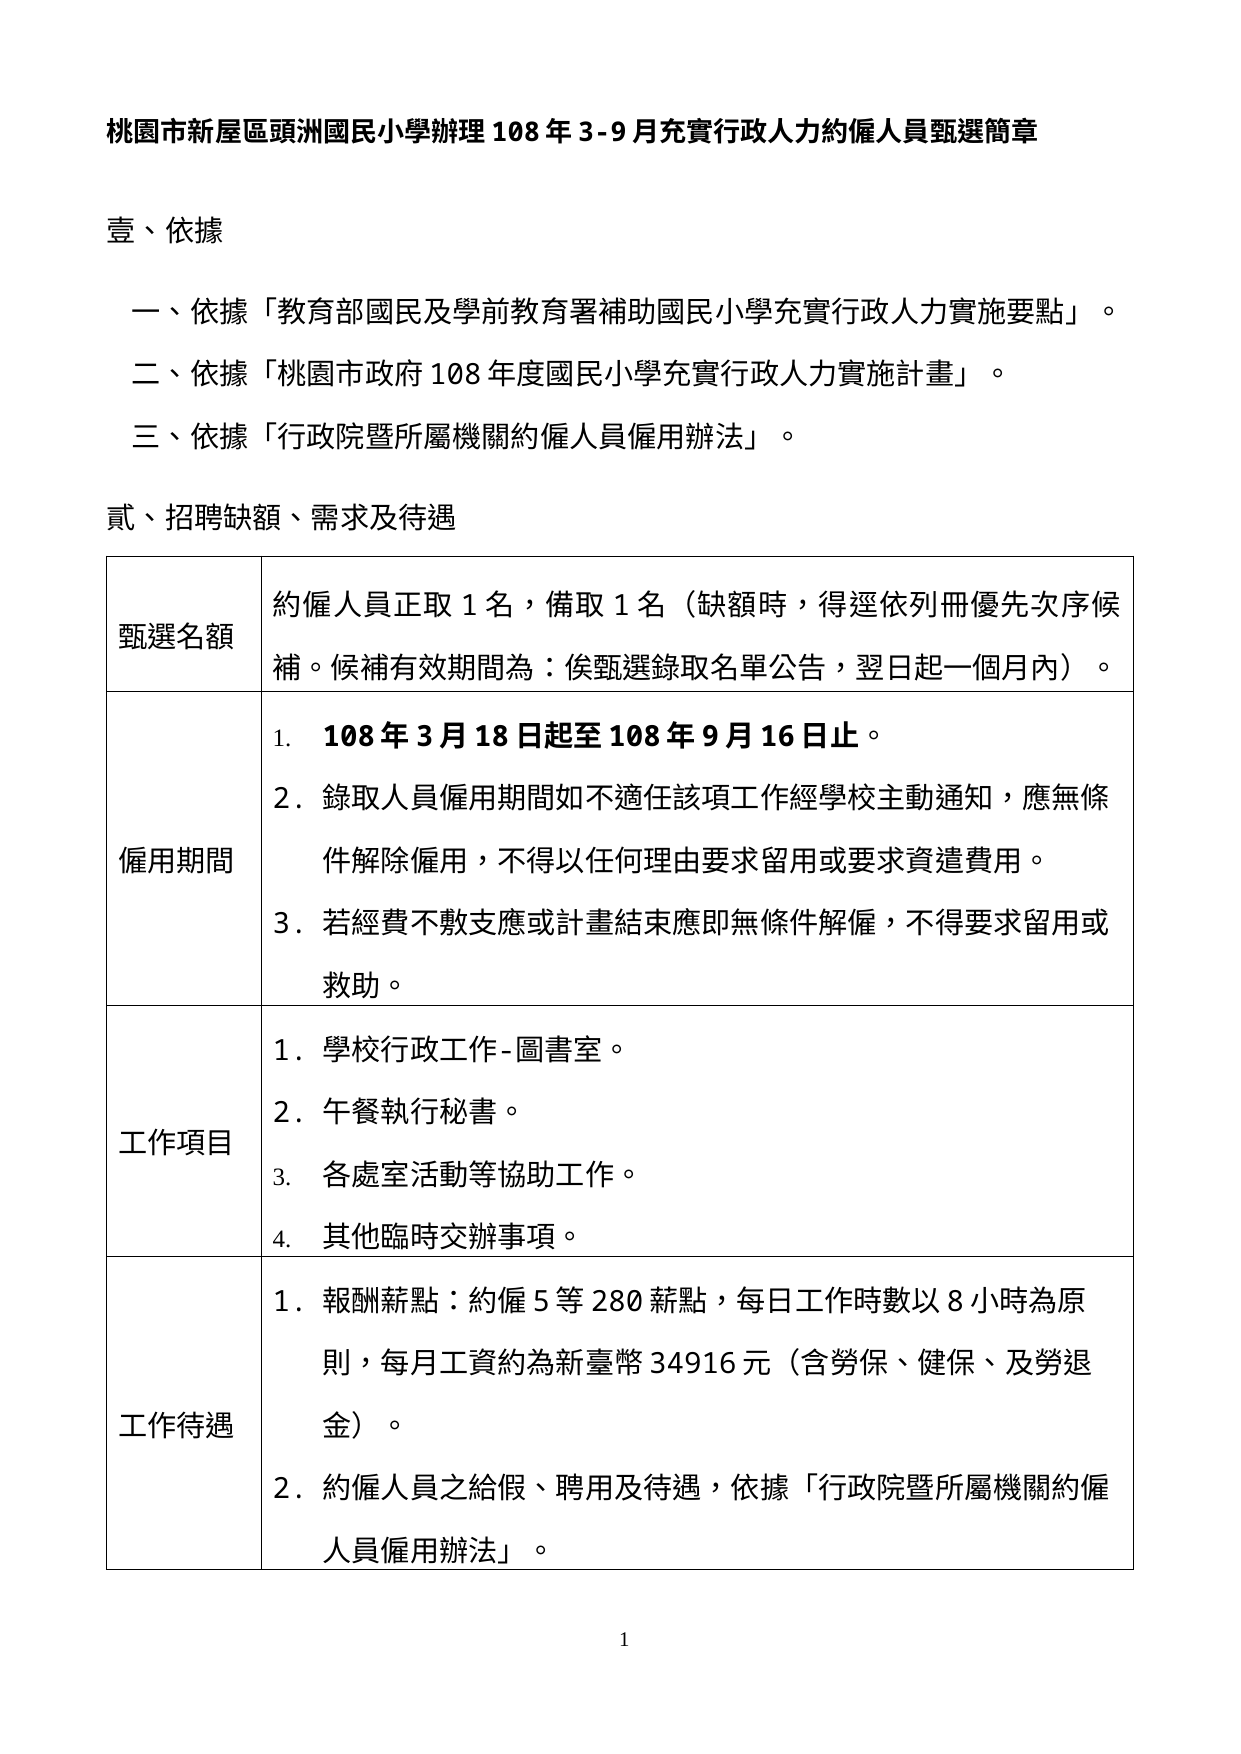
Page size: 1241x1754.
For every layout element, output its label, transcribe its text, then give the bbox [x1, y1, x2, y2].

text 二、依據「桃園市政府108年度國民小學充實行政人力實施計畫」。 [131, 331, 1134, 393]
text 三、依據「行政院暨所屬機關約僱人員僱用辦法」。 [131, 393, 1134, 456]
table_cell 學校行政工作-圖書室。 午餐執行秘書。 各處室活動等協助工作。 其他臨時交辦事項。 [262, 1006, 1133, 1256]
table_header 約僱人員正取1名，備取1名（缺額時，得逕依列冊優先次序候補。候補有效期間為：俟甄選錄取名單公告，翌日起一個月內）。 [262, 557, 1133, 691]
table_cell 僱用期間 [107, 692, 261, 1005]
table_cell 108年3月18日起至108年9月16日止。 錄取人員僱用期間如不適任該項工作經學校主動通知，應無條件解除僱用，不得以任何理由要求留用或要求資遣費用。 若經費不敷支應或計畫結束應即無條件解僱，不得要求留用或救助。 [262, 692, 1133, 1005]
table_header 甄選名額 [107, 557, 261, 691]
text 壹、依據 [106, 187, 1134, 249]
table_cell 工作項目 [107, 1006, 261, 1256]
table_cell 報酬薪點：約僱5等280薪點，每日工作時數以8小時為原則，每月工資約為新臺幣34916元（含勞保、健保、及勞退金）。 約僱人員之給假、聘用及待遇，依據「行政院暨所屬機關約僱人員僱用辦法」。 [262, 1257, 1133, 1569]
table_cell 工作待遇 [107, 1257, 261, 1569]
text 貳、招聘缺額、需求及待遇 [106, 474, 1134, 537]
text 桃園市新屋區頭洲國民小學辦理108年3-9月充實行政人力約僱人員甄選簡章 [106, 108, 1181, 149]
text 一、依據「教育部國民及學前教育署補助國民小學充實行政人力實施要點」。 [131, 268, 1134, 331]
